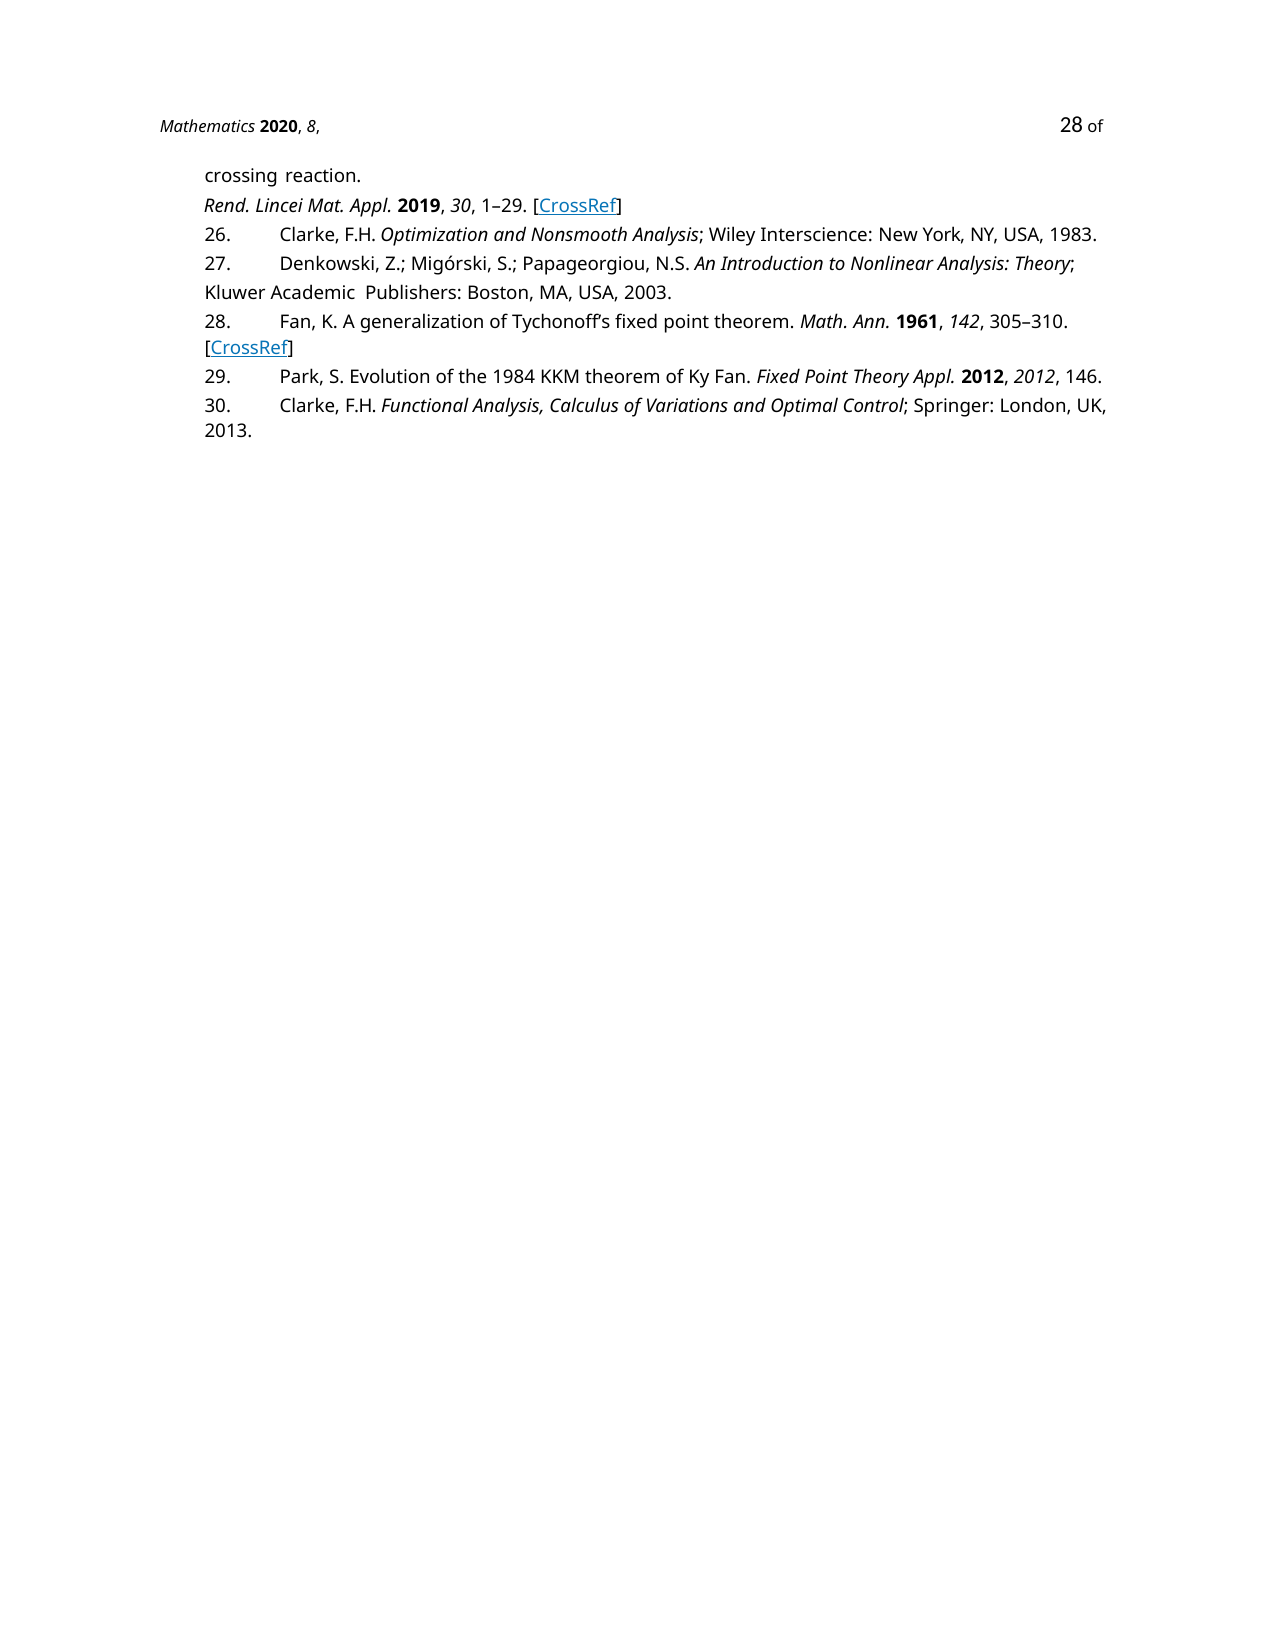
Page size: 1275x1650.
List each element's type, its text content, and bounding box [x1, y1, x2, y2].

list Clarke, F.H. Functional Analysis, Calculus of Variations and Optimal Control; Springer: London, UK, 2013. [204, 392, 1131, 443]
list crossing reaction. [204, 163, 1131, 188]
text Rend. Lincei Mat. Appl. 2019, 30, 1–29. [CrossRef] [204, 192, 1131, 217]
list Park, S. Evolution of the 1984 KKM theorem of Ky Fan. Fixed Point Theory Appl. 2012, 2012, 146. [204, 363, 1131, 389]
list Denkowski, Z.; Migórski, S.; Papageorgiou, N.S. An Introduction to Nonlinear Analysis: Theory; Kluwer Academic Publishers: Boston, MA, USA, 2003. [204, 250, 1111, 305]
list Fan, K. A generalization of Tychonoff’s fixed point theorem. Math. Ann. 1961, 142, 305–310. [CrossRef] [204, 308, 1131, 359]
list Clarke, F.H. Optimization and Nonsmooth Analysis; Wiley Interscience: New York, NY, USA, 1983. [204, 221, 1131, 246]
